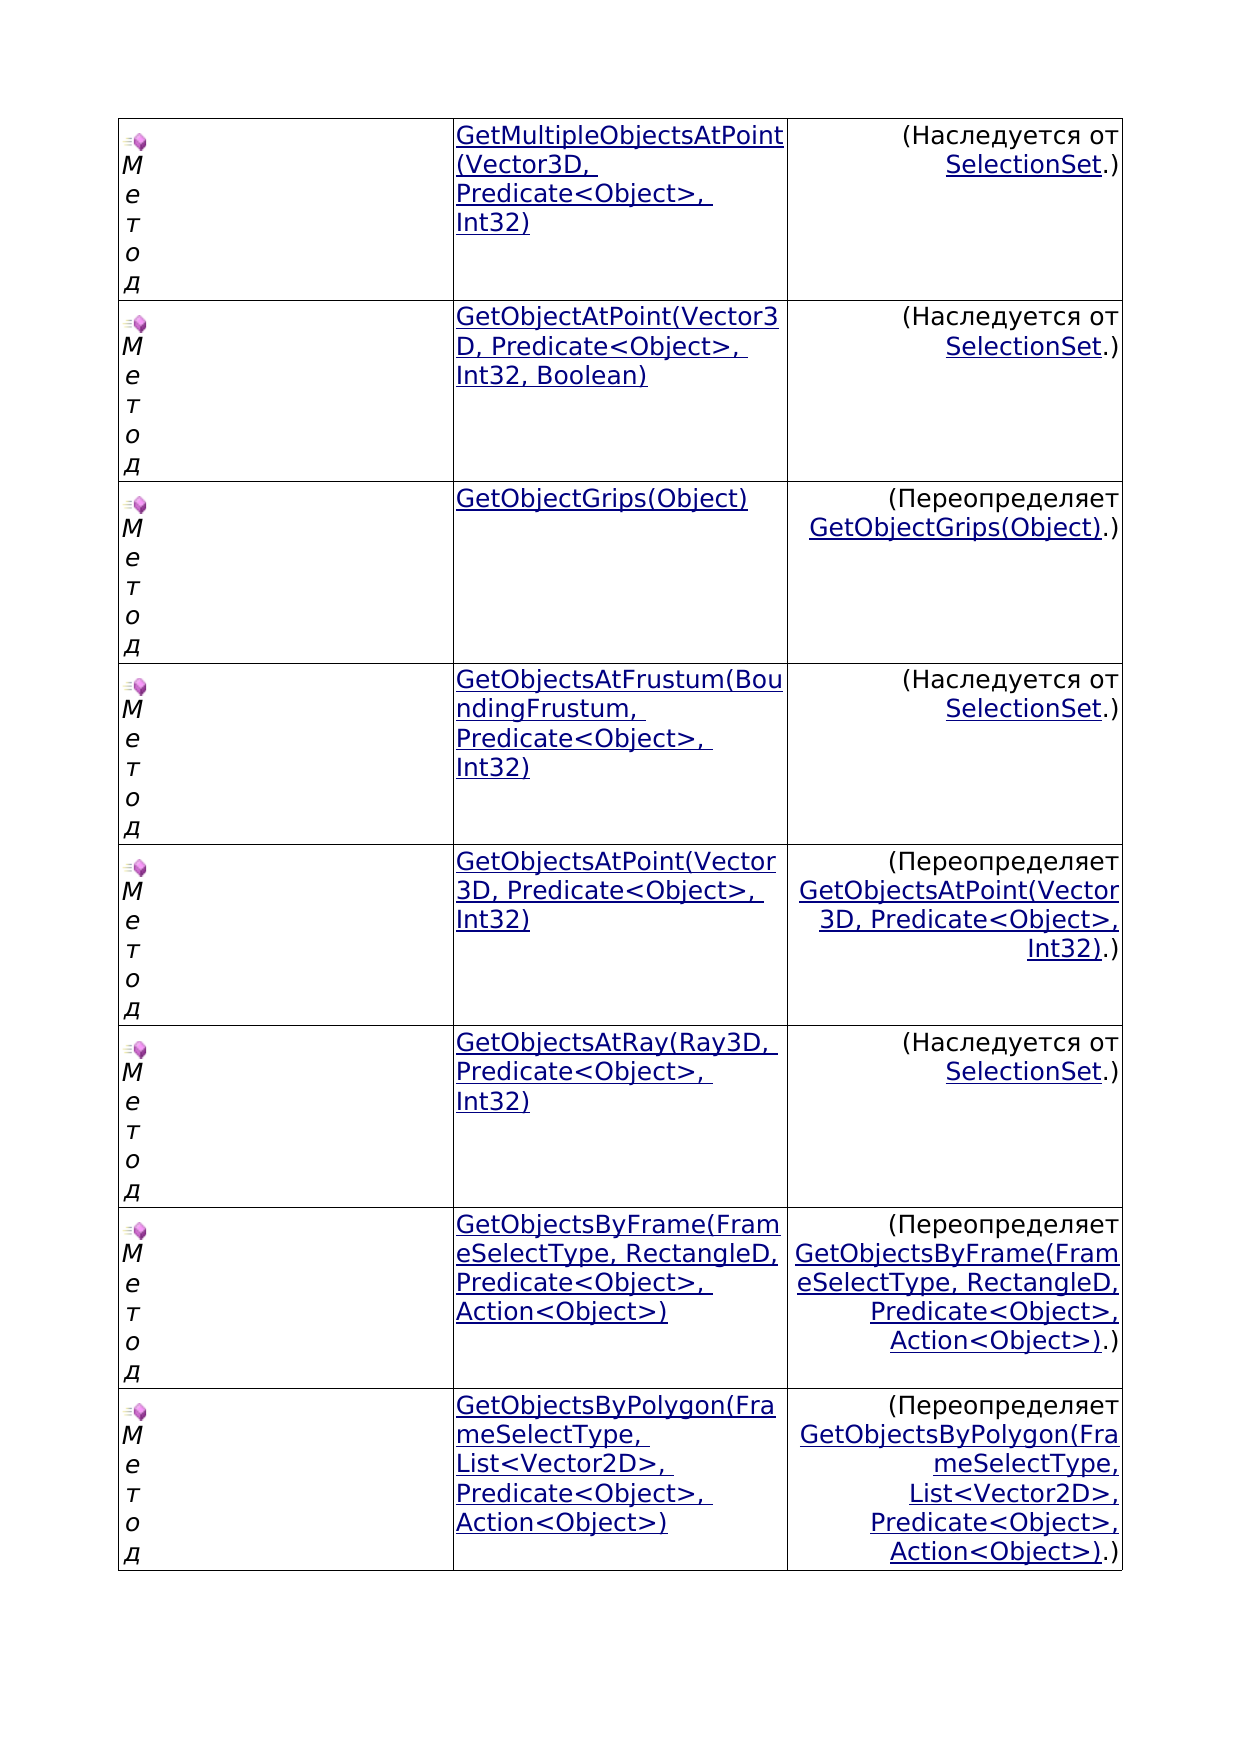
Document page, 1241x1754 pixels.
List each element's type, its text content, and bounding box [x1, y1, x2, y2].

picture [121, 1403, 147, 1421]
picture [121, 1041, 147, 1059]
table_cell GetObjectsAtFrustum(BoundingFrustum, Predicate<Object>, Int32) [454, 664, 787, 844]
picture [121, 315, 147, 333]
table_cell (Переопределяет GetObjectsByFrame(FrameSelectType, RectangleD, Predicate<Object>, Action<Object>).) [788, 1208, 1122, 1388]
table_cell GetObjectGrips(Object) [454, 482, 787, 662]
table_cell (Переопределяет GetObjectsByPolygon(FrameSelectType, List<Vector2D>, Predicate<Object>, Action<Object>).) [788, 1389, 1122, 1570]
table_cell [119, 482, 453, 662]
table_cell [119, 845, 453, 1025]
table_cell [119, 119, 453, 299]
table_cell [119, 1026, 453, 1207]
picture [121, 1222, 147, 1240]
table_cell GetObjectsAtPoint(Vector3D, Predicate<Object>, Int32) [454, 845, 787, 1025]
picture [121, 859, 147, 877]
table_cell GetMultipleObjectsAtPoint(Vector3D, Predicate<Object>, Int32) [454, 119, 787, 299]
table_cell (Переопределяет GetObjectsAtPoint(Vector3D, Predicate<Object>, Int32).) [788, 845, 1122, 1025]
table_cell (Наследуется от SelectionSet.) [788, 301, 1122, 481]
table_cell [119, 1208, 453, 1388]
table_cell [119, 1389, 453, 1570]
picture [121, 496, 147, 514]
table_cell [119, 664, 453, 844]
table_cell (Наследуется от SelectionSet.) [788, 664, 1122, 844]
table_cell GetObjectsAtRay(Ray3D, Predicate<Object>, Int32) [454, 1026, 787, 1207]
picture [121, 133, 147, 151]
table_cell GetObjectsByFrame(FrameSelectType, RectangleD, Predicate<Object>, Action<Object>) [454, 1208, 787, 1388]
table_cell GetObjectsByPolygon(FrameSelectType, List<Vector2D>, Predicate<Object>, Action<Object>) [454, 1389, 787, 1570]
table_cell (Наследуется от SelectionSet.) [788, 119, 1122, 299]
table_cell GetObjectAtPoint(Vector3D, Predicate<Object>, Int32, Boolean) [454, 301, 787, 481]
table_cell (Переопределяет GetObjectGrips(Object).) [788, 482, 1122, 662]
table_cell [119, 301, 453, 481]
table_cell (Наследуется от SelectionSet.) [788, 1026, 1122, 1207]
picture [121, 678, 147, 696]
